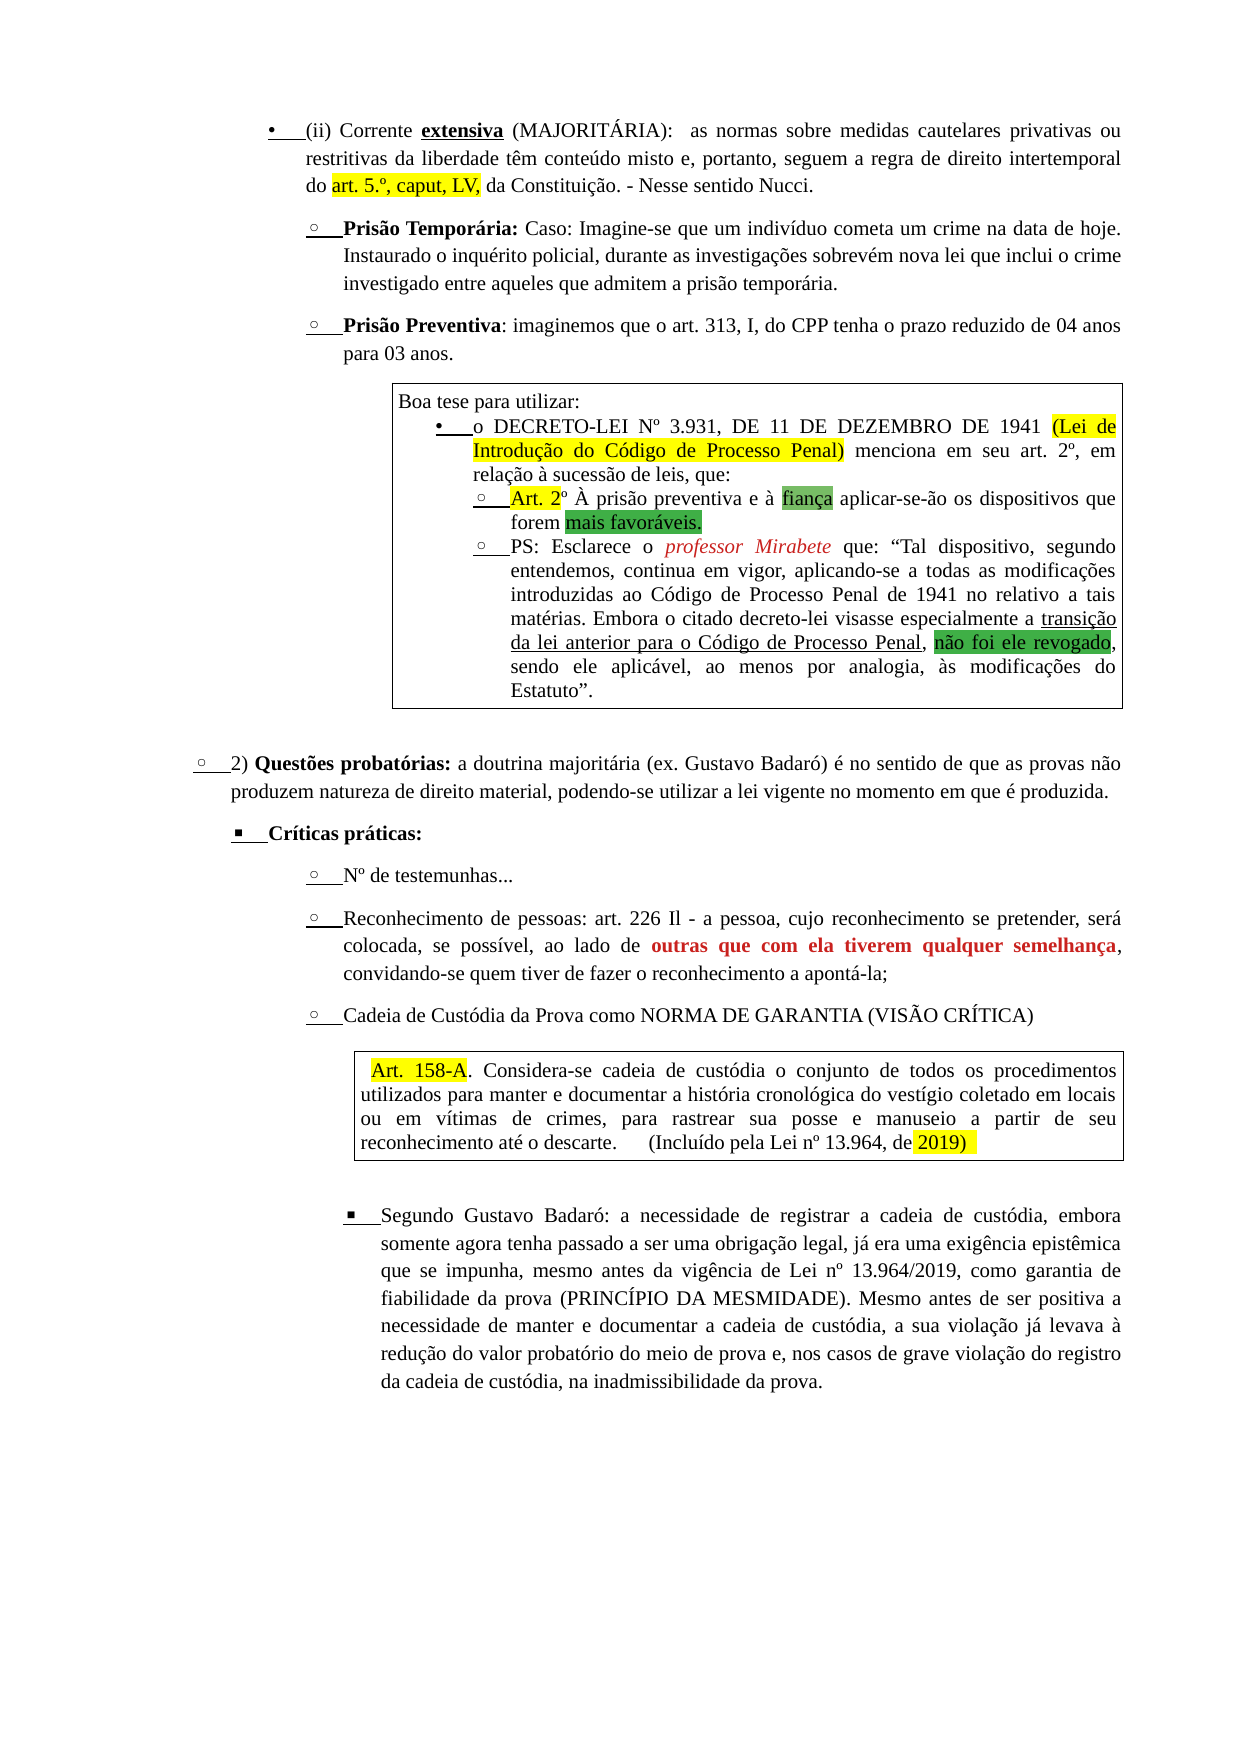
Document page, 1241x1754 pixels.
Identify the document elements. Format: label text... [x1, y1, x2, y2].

list Cadeia de Custódia da Prova como NORMA DE GARANTIA (VISÃO CRÍTICA) [306, 1003, 1122, 1027]
table_header Art. 158-A. Considera-se cadeia de custódia o conjunto de todos os procedimentos utilizados para manter e documentar a história cronológica do vestígio coletado em locais ou em vítimas de crimes, para rastrear sua posse e manuseio a partir de seu reconhecimento até o descarte. (Incluído pela Lei nº 13.964, de 2019) [355, 1052, 1123, 1160]
list Prisão Preventiva: imaginemos que o art. 313, I, do CPP tenha o prazo reduzido de 04 anos para 03 anos. [306, 313, 1122, 364]
list Nº de testemunhas... [306, 863, 1122, 887]
list 2) Questões probatórias: a doutrina majoritária (ex. Gustavo Badaró) é no sentido de que as provas não produzem natureza de direito material, podendo-se utilizar a lei vigente no momento em que é produzida. [193, 751, 1122, 803]
list Prisão Temporária: Caso: Imagine-se que um indivíduo cometa um crime na data de hoje. Instaurado o inquérito policial, durante as investigações sobrevém nova lei que inclui o crime investigado entre aqueles que admitem a prisão temporária. [306, 216, 1122, 295]
list Segundo Gustavo Badaró: a necessidade de registrar a cadeia de custódia, embora somente agora tenha passado a ser uma obrigação legal, já era uma exigência epistêmica que se impunha, mesmo antes da vigência de Lei nº 13.964/2019, como garantia de fiabilidade da prova (PRINCÍPIO DA MESMIDADE). Mesmo antes de ser positiva a necessidade de manter e documentar a cadeia de custódia, a sua violação já levava à redução do valor probatório do meio de prova e, nos casos de grave violação do registro da cadeia de custódia, na inadmissibilidade da prova. [343, 1203, 1122, 1393]
list Críticas práticas: [231, 821, 1122, 845]
table_header Boa tese para utilizar: o DECRETO-LEI Nº 3.931, DE 11 DE DEZEMBRO DE 1941 (Lei de Introdução do Código de Processo Penal) menciona em seu art. 2º, em relação à sucessão de leis, que: Art. 2º À prisão preventiva e à fiança aplicar-se-ão os dispositivos que forem mais favoráveis. PS: Esclarece o professor Mirabete que: “Tal dispositivo, segundo entendemos, continua em vigor, aplicando-se a todas as modificações introduzidas ao Código de Processo Penal de 1941 no relativo a tais matérias. Embora o citado decreto-lei visasse especialmente a transição da lei anterior para o Código de Processo Penal, não foi ele revogado, sendo ele aplicável, ao menos por analogia, às modificações do Estatuto”. [393, 384, 1122, 708]
list Reconhecimento de pessoas: art. 226 Il - a pessoa, cujo reconhecimento se pretender, será colocada, se possível, ao lado de outras que com ela tiverem qualquer semelhança, convidando-se quem tiver de fazer o reconhecimento a apontá-la; [306, 905, 1122, 985]
list (ii) Corrente extensiva (MAJORITÁRIA): as normas sobre medidas cautelares privativas ou restritivas da liberdade têm conteúdo misto e, portanto, seguem a regra de direito intertemporal do art. 5.º, caput, LV, da Constituição. - Nesse sentido Nucci. [268, 118, 1122, 197]
